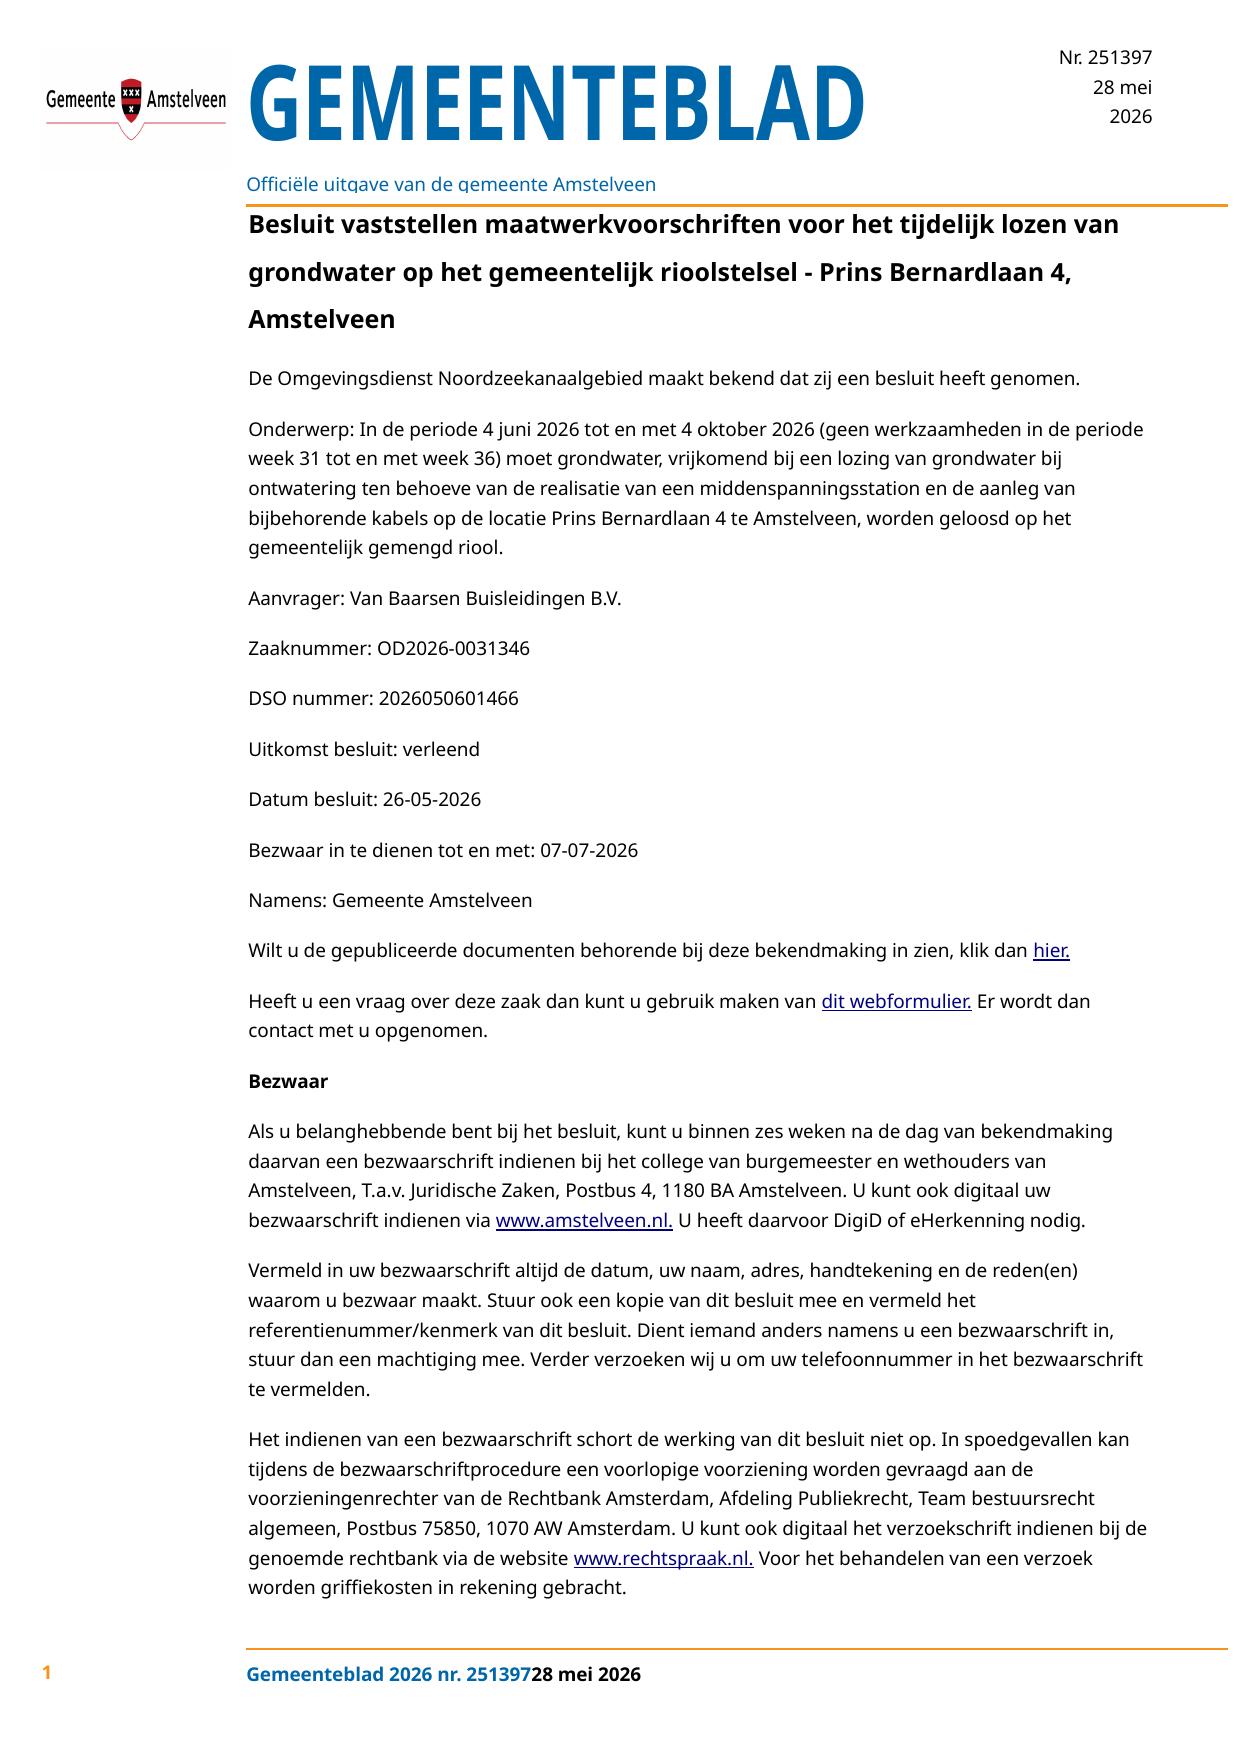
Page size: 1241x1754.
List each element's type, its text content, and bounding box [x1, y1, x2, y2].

text Onderwerp: In de periode 4 juni 2026 tot en met 4 oktober 2026 (geen werkzaamheden in de periode week 31 tot en met week 36) moet grondwater, vrijkomend bij een lozing van grondwater bij ontwatering ten behoeve van de realisatie van een middenspanningsstation en de aanleg van bijbehorende kabels op de locatie Prins Bernardlaan 4 te Amstelveen, worden geloosd op het gemeentelijk gemengd riool. [248, 416, 1152, 560]
text Het indienen van een bezwaarschrift schort de werking van dit besluit niet op. In spoedgevallen kan tijdens de bezwaarschriftprocedure een voorlopige voorziening worden gevraagd aan de voorzieningenrechter van de Rechtbank Amsterdam, Afdeling Publiekrecht, Team bestuursrecht algemeen, Postbus 75850, 1070 AW Amsterdam. U kunt ook digitaal het verzoekschrift indienen bij de genoemde rechtbank via de website www.rechtspraak.nl. Voor het behandelen van een verzoek worden griffiekosten in rekening gebracht. [248, 1426, 1152, 1600]
text Uitkomst besluit: verleend [248, 736, 1152, 762]
text Aanvrager: Van Baarsen Buisleidingen B.V. [248, 585, 1152, 610]
text DSO nummer: 2026050601466 [248, 686, 1152, 711]
text Namens: Gemeente Amstelveen [248, 887, 1152, 913]
text Als u belanghebbende bent bij het besluit, kunt u binnen zes weken na de dag van bekendmaking daarvan een bezwaarschrift indienen bij het college van burgemeester en wethouders van Amstelveen, T.a.v. Juridische Zaken, Postbus 4, 1180 BA Amstelveen. U kunt ook digitaal uw bezwaarschrift indienen via www.amstelveen.nl. U heeft daarvoor DigiD of eHerkenning nodig. [248, 1118, 1152, 1233]
text Bezwaar in te dienen tot en met: 07-07-2026 [248, 837, 1152, 862]
text Vermeld in uw bezwaarschrift altijd de datum, uw naam, adres, handtekening en de reden(en) waarom u bezwaar maakt. Stuur ook een kopie van dit besluit mee en vermeld het referentienummer/kenmerk van dit besluit. Dient iemand anders namens u een bezwaarschrift in, stuur dan een machtiging mee. Verder verzoeken wij u om uw telefoonnummer in het bezwaarschrift te vermelden. [248, 1258, 1152, 1402]
text De Omgevingsdienst Noordzeekanaalgebied maakt bekend dat zij een besluit heeft genomen. [248, 366, 1152, 391]
picture [41, 47, 231, 172]
text Wilt u de gepubliceerde documenten behorende bij deze bekendmaking in zien, klik dan hier. [248, 938, 1152, 963]
text Datum besluit: 26-05-2026 [248, 786, 1152, 812]
text Bezwaar [248, 1068, 1152, 1094]
text Zaaknummer: OD2026-0031346 [248, 635, 1152, 661]
text Besluit vaststellen maatwerkvoorschriften voor het tijdelijk lozen van grondwater op het gemeentelijk rioolstelsel - Prins Bernardlaan 4, Amstelveen [248, 207, 1152, 336]
text Heeft u een vraag over deze zaak dan kunt u gebruik maken van dit webformulier. Er wordt dan contact met u opgenomen. [248, 988, 1152, 1043]
